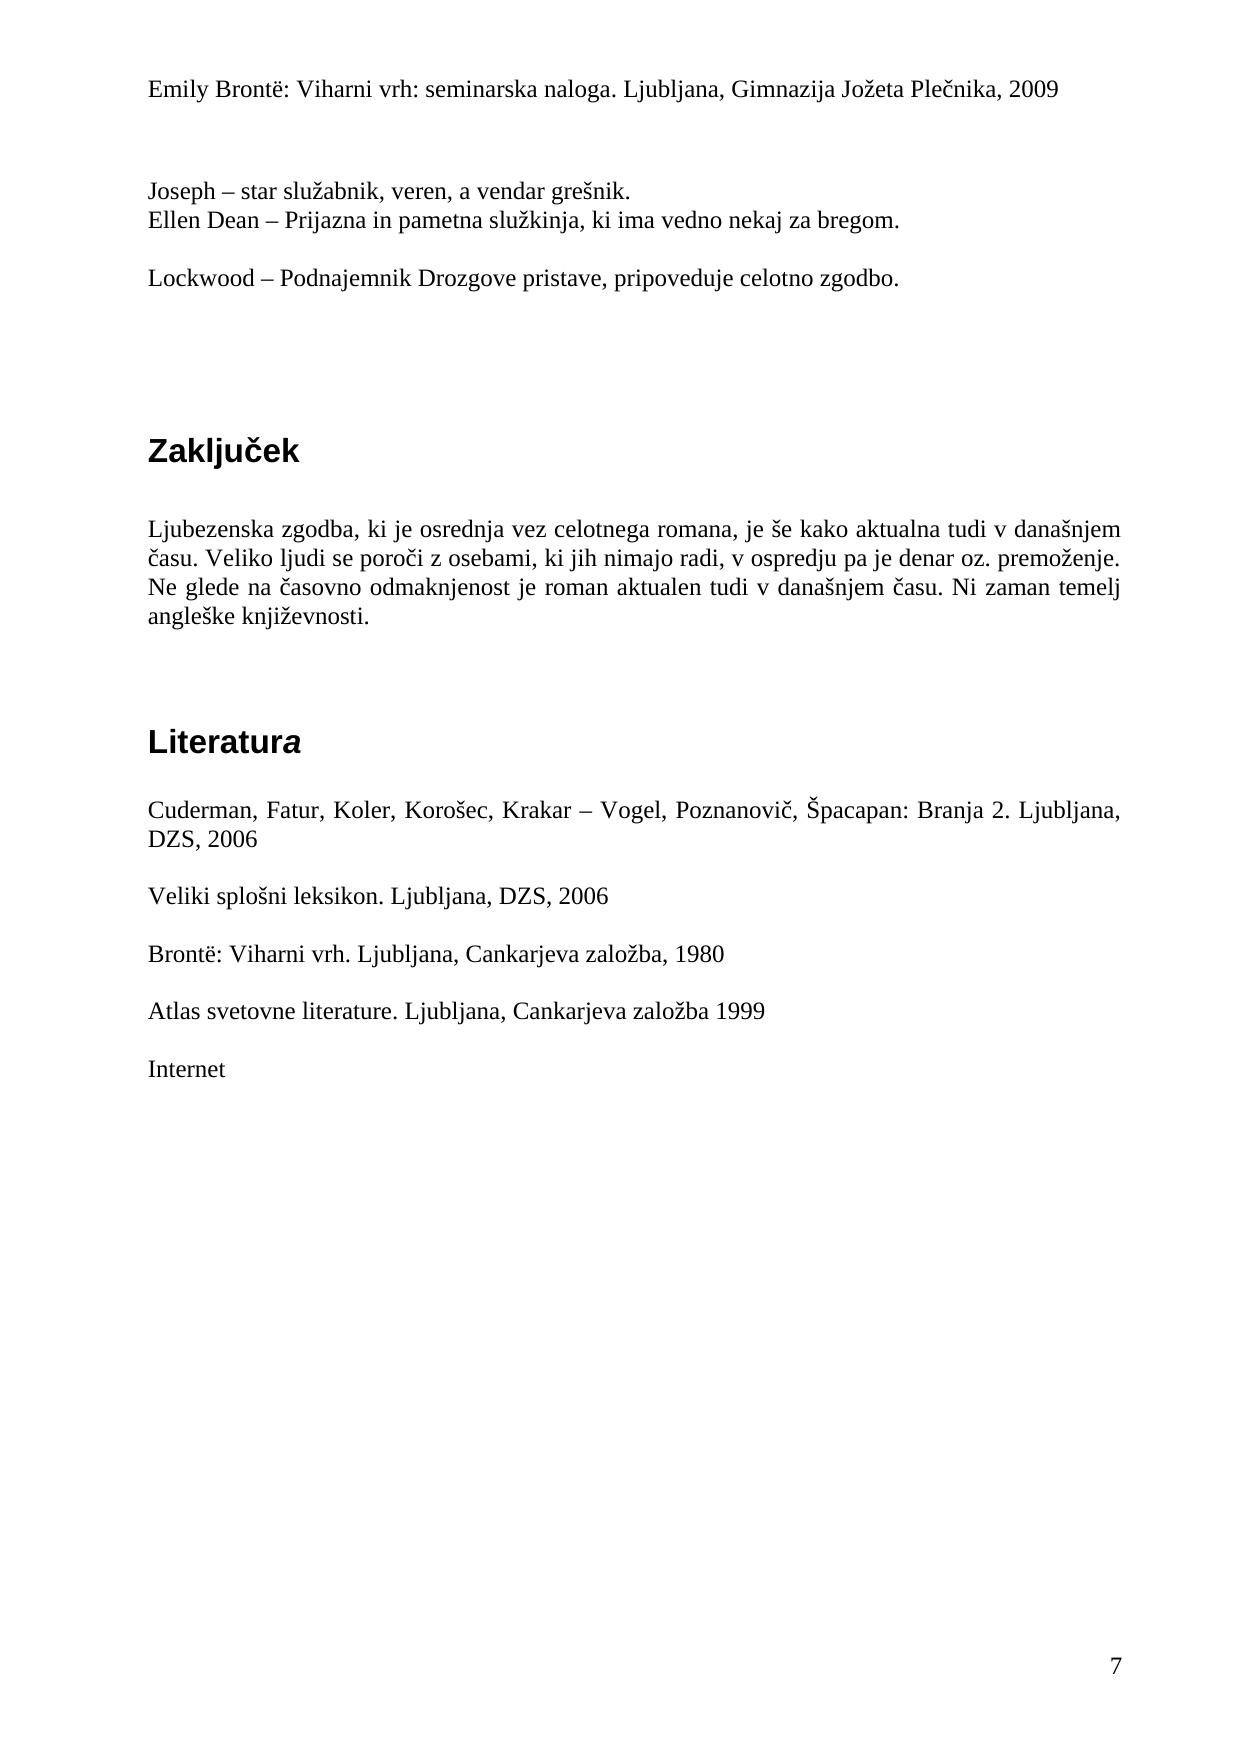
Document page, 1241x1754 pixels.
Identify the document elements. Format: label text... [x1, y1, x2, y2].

subtitle Zaključek [148, 431, 1122, 470]
text Ellen Dean – Prijazna in pametna služkinja, ki ima vedno nekaj za bregom. [148, 205, 1122, 234]
text Internet [148, 1054, 1122, 1083]
text Cuderman, Fatur, Koler, Korošec, Krakar – Vogel, Poznanovič, Špacapan: Branja 2. Ljubljana, DZS, 2006 [148, 795, 1122, 853]
subtitle Literatura [148, 722, 1122, 760]
text Atlas svetovne literature. Ljubljana, Cankarjeva založba 1999 [148, 996, 1122, 1025]
text Lockwood – Podnajemnik Drozgove pristave, pripoveduje celotno zgodbo. [148, 263, 1122, 291]
text Joseph – star služabnik, veren, a vendar grešnik. [148, 176, 1122, 205]
text Ljubezenska zgodba, ki je osrednja vez celotnega romana, je še kako aktualna tudi v današnjem času. Veliko ljudi se poroči z osebami, ki jih nimajo radi, v ospredju pa je denar oz. premoženje. Ne glede na časovno odmaknjenost je roman aktualen tudi v današnjem času. Ni zaman temelj angleške književnosti. [148, 514, 1122, 629]
text Brontë: Viharni vrh. Ljubljana, Cankarjeva založba, 1980 [148, 939, 1122, 968]
text Veliki splošni leksikon. Ljubljana, DZS, 2006 [148, 881, 1122, 910]
